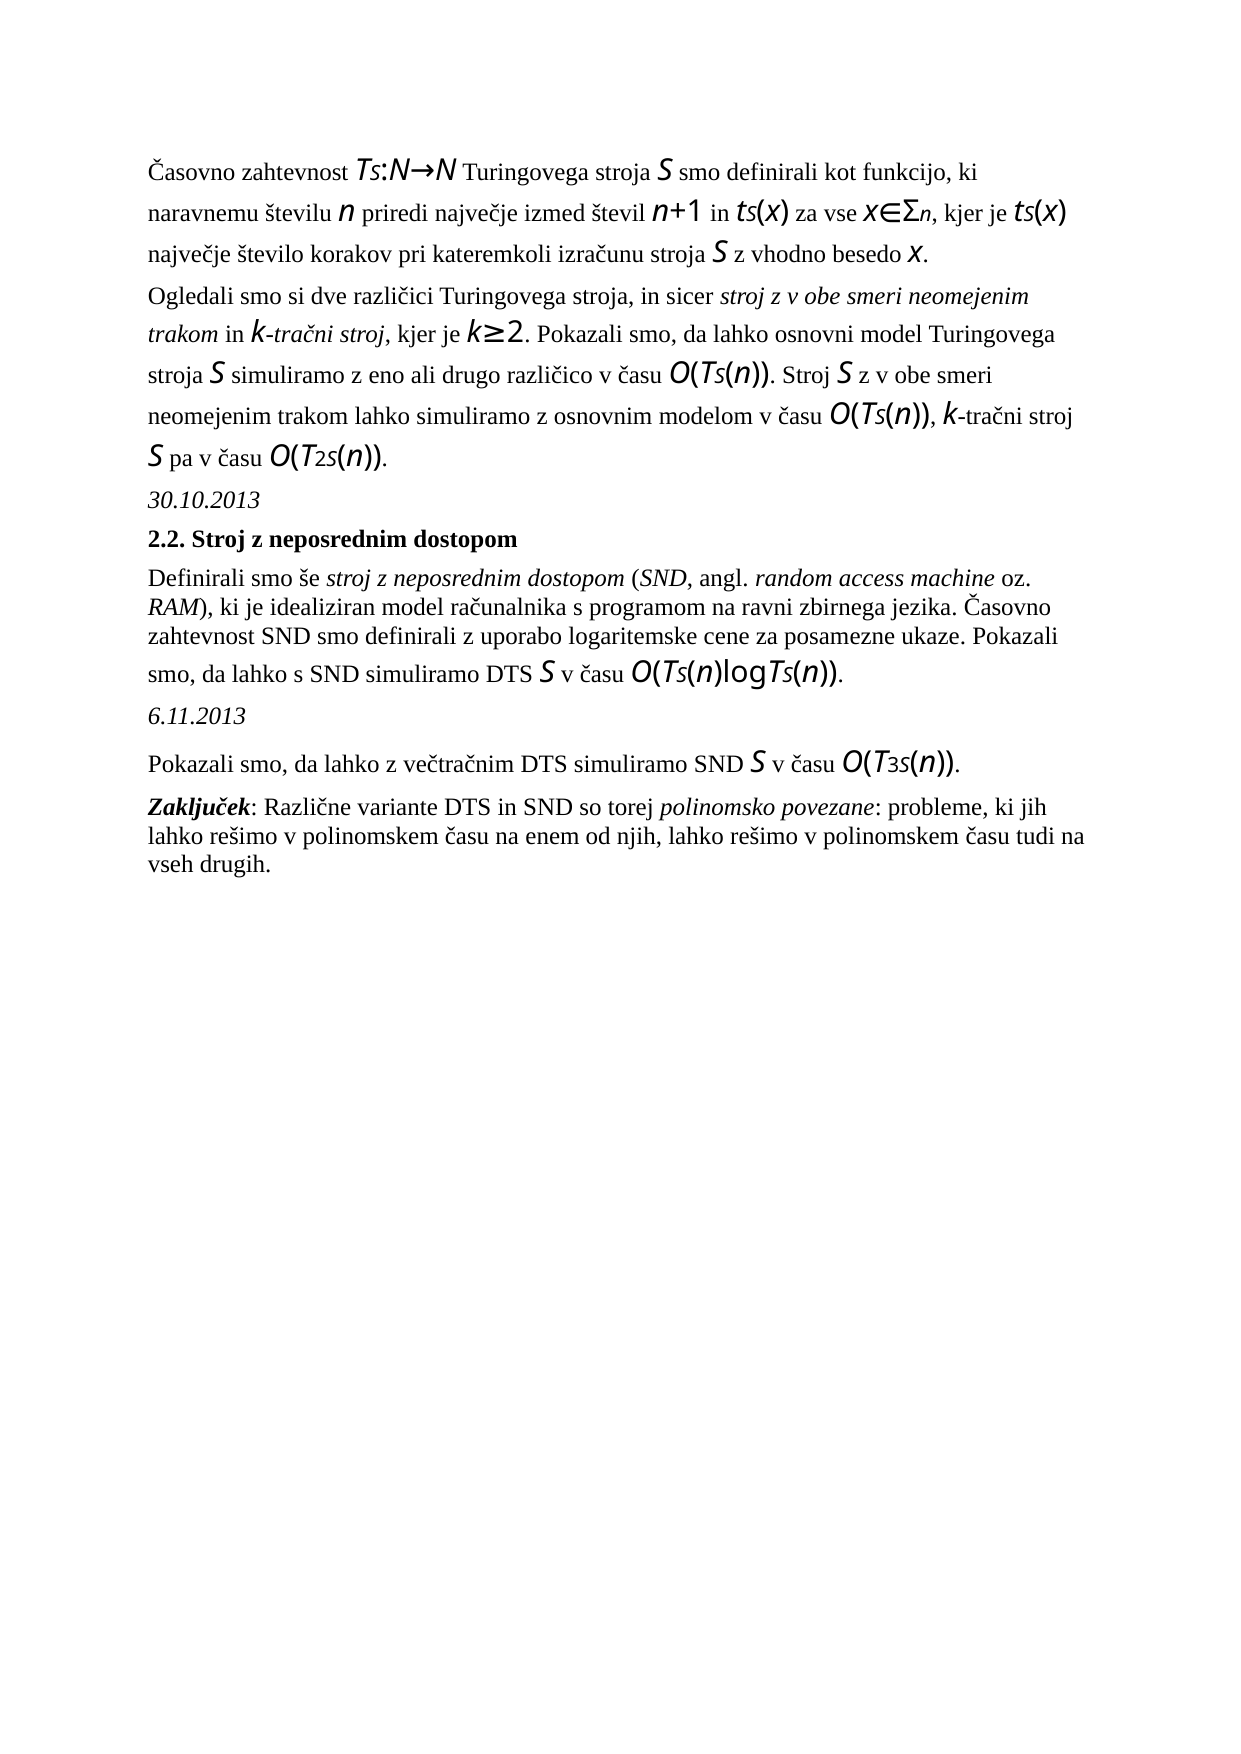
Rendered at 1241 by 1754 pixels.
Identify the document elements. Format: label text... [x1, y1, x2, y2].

text 2.2. Stroj z neposrednim dostopom [148, 524, 1093, 553]
text Ogledali smo si dve različici Turingovega stroja, in sicer stroj z v obe smeri neomejenim trakom in k-tračni stroj, kjer je k≥2. Pokazali smo, da lahko osnovni model Turingovega stroja S simuliramo z eno ali drugo različico v času O(TS(n)). Stroj S z v obe smeri neomejenim trakom lahko simuliramo z osnovnim modelom v času O(TS(n)), k-tračni stroj S pa v času O(T2S(n)). [148, 281, 1093, 475]
text Časovno zahtevnost TS:N→N Turingovega stroja S smo definirali kot funkcijo, ki naravnemu številu n priredi največje izmed števil n+1 in tS(x) za vse x∈Σn, kjer je tS(x) največje število korakov pri kateremkoli izračunu stroja S z vhodno besedo x. [148, 148, 1093, 271]
text 6.11.2013 [148, 701, 1093, 730]
text Pokazali smo, da lahko z večtračnim DTS simuliramo SND S v času O(T3S(n)). [148, 741, 1093, 782]
text Zaključek: Različne variante DTS in SND so torej polinomsko povezane: probleme, ki jih lahko rešimo v polinomskem času na enem od njih, lahko rešimo v polinomskem času tudi na vseh drugih. [148, 792, 1093, 878]
text 30.10.2013 [148, 485, 1093, 514]
text Definirali smo še stroj z neposrednim dostopom (SND, angl. random access machine oz. RAM), ki je idealiziran model računalnika s programom na ravni zbirnega jezika. Časovno zahtevnost SND smo definirali z uporabo logaritemske cene za posamezne ukaze. Pokazali smo, da lahko s SND simuliramo DTS S v času O(TS(n)logTS(n)). [148, 563, 1093, 691]
